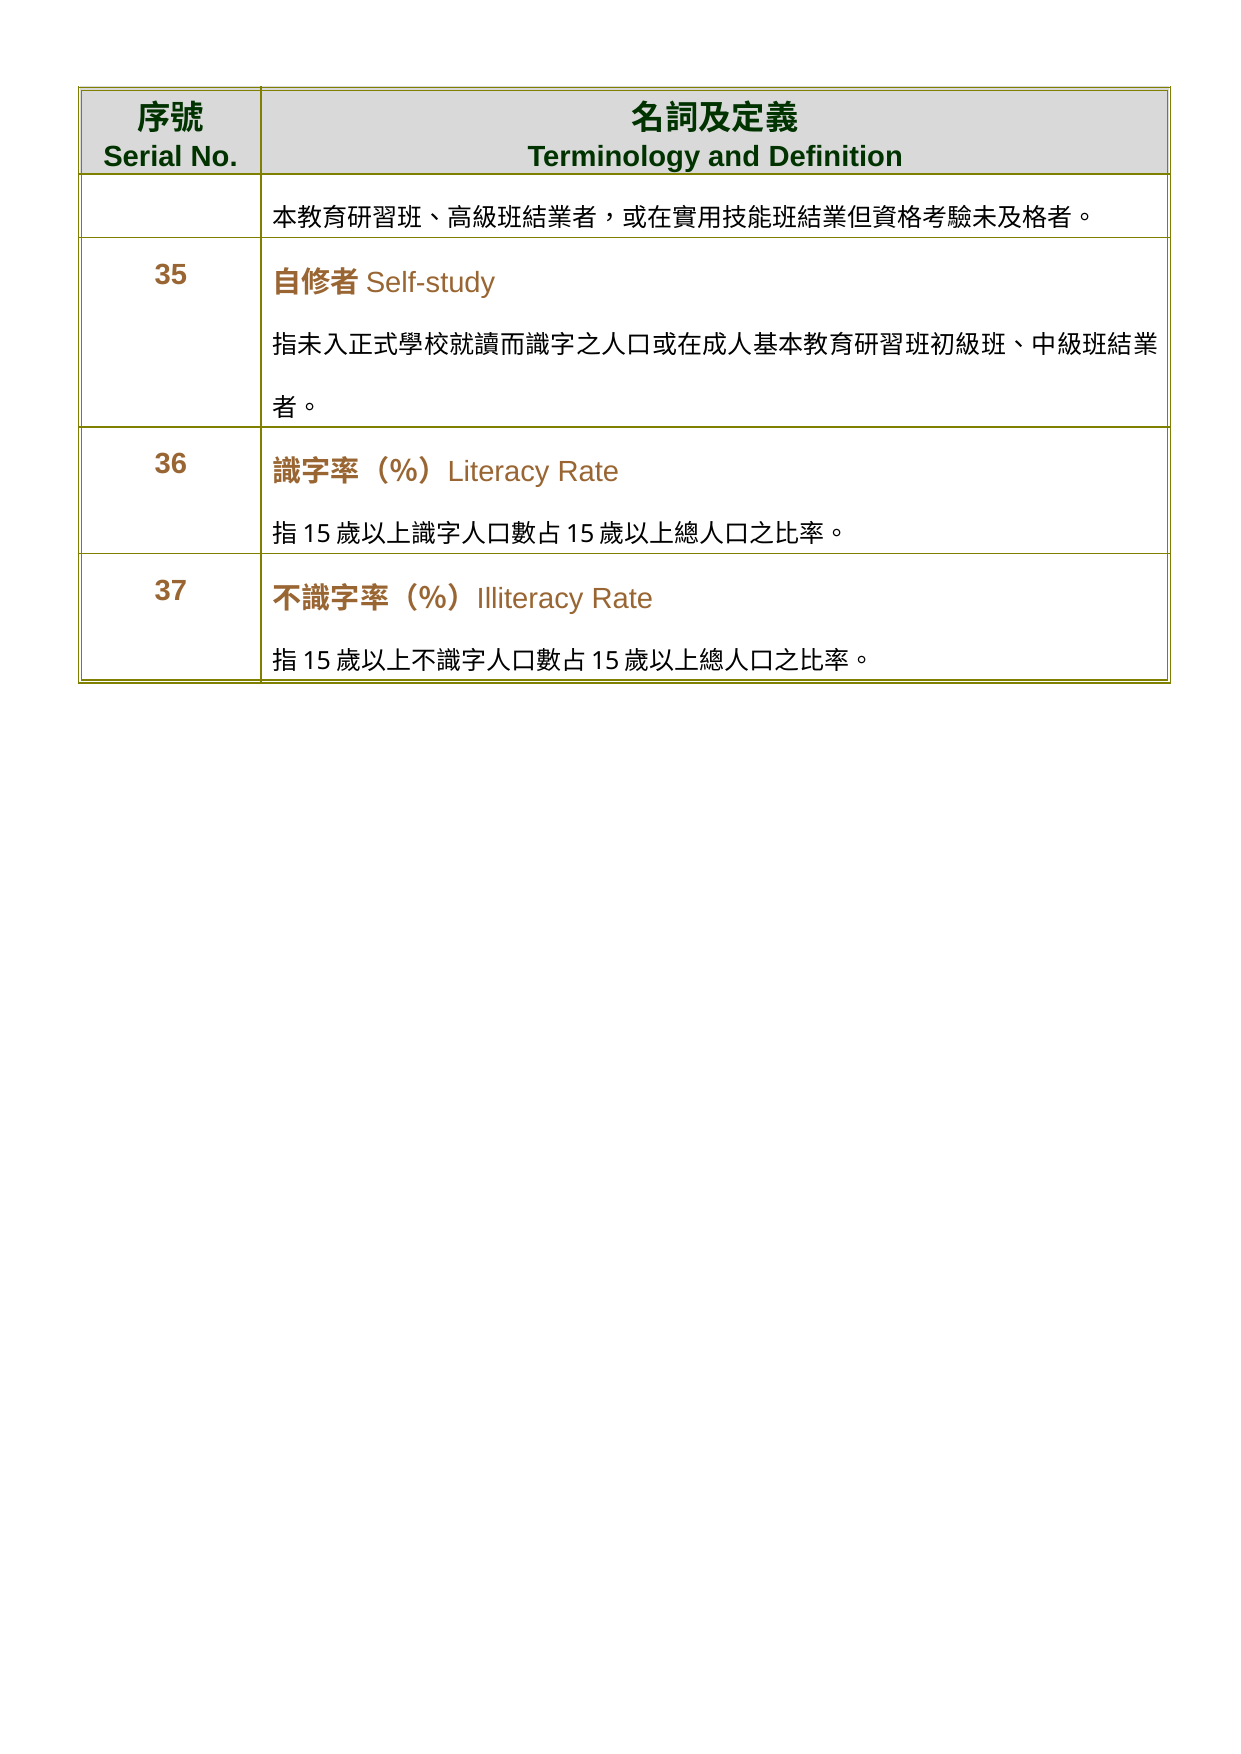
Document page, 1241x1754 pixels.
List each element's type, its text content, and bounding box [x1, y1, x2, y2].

table_header 名詞及定義 Terminology and Definition [262, 91, 1167, 173]
table_cell 不識字率（％）Illiteracy Rate 指15歲以上不識字人口數占15歲以上總人口之比率。 [262, 554, 1167, 679]
table_cell 36 [82, 428, 260, 552]
table_cell 35 [82, 238, 260, 426]
table_cell 37 [82, 554, 260, 679]
table_cell 自修者Self-study 指未入正式學校就讀而識字之人口或在成人基本教育研習班初級班、中級班結業者。 [262, 238, 1167, 426]
table_cell 本教育研習班、高級班結業者，或在實用技能班結業但資格考驗未及格者。 [262, 175, 1167, 237]
table_header 序號 Serial No. [82, 91, 260, 173]
table_cell [82, 175, 260, 237]
table_cell 識字率（％）Literacy Rate 指15歲以上識字人口數占15歲以上總人口之比率。 [262, 428, 1167, 552]
